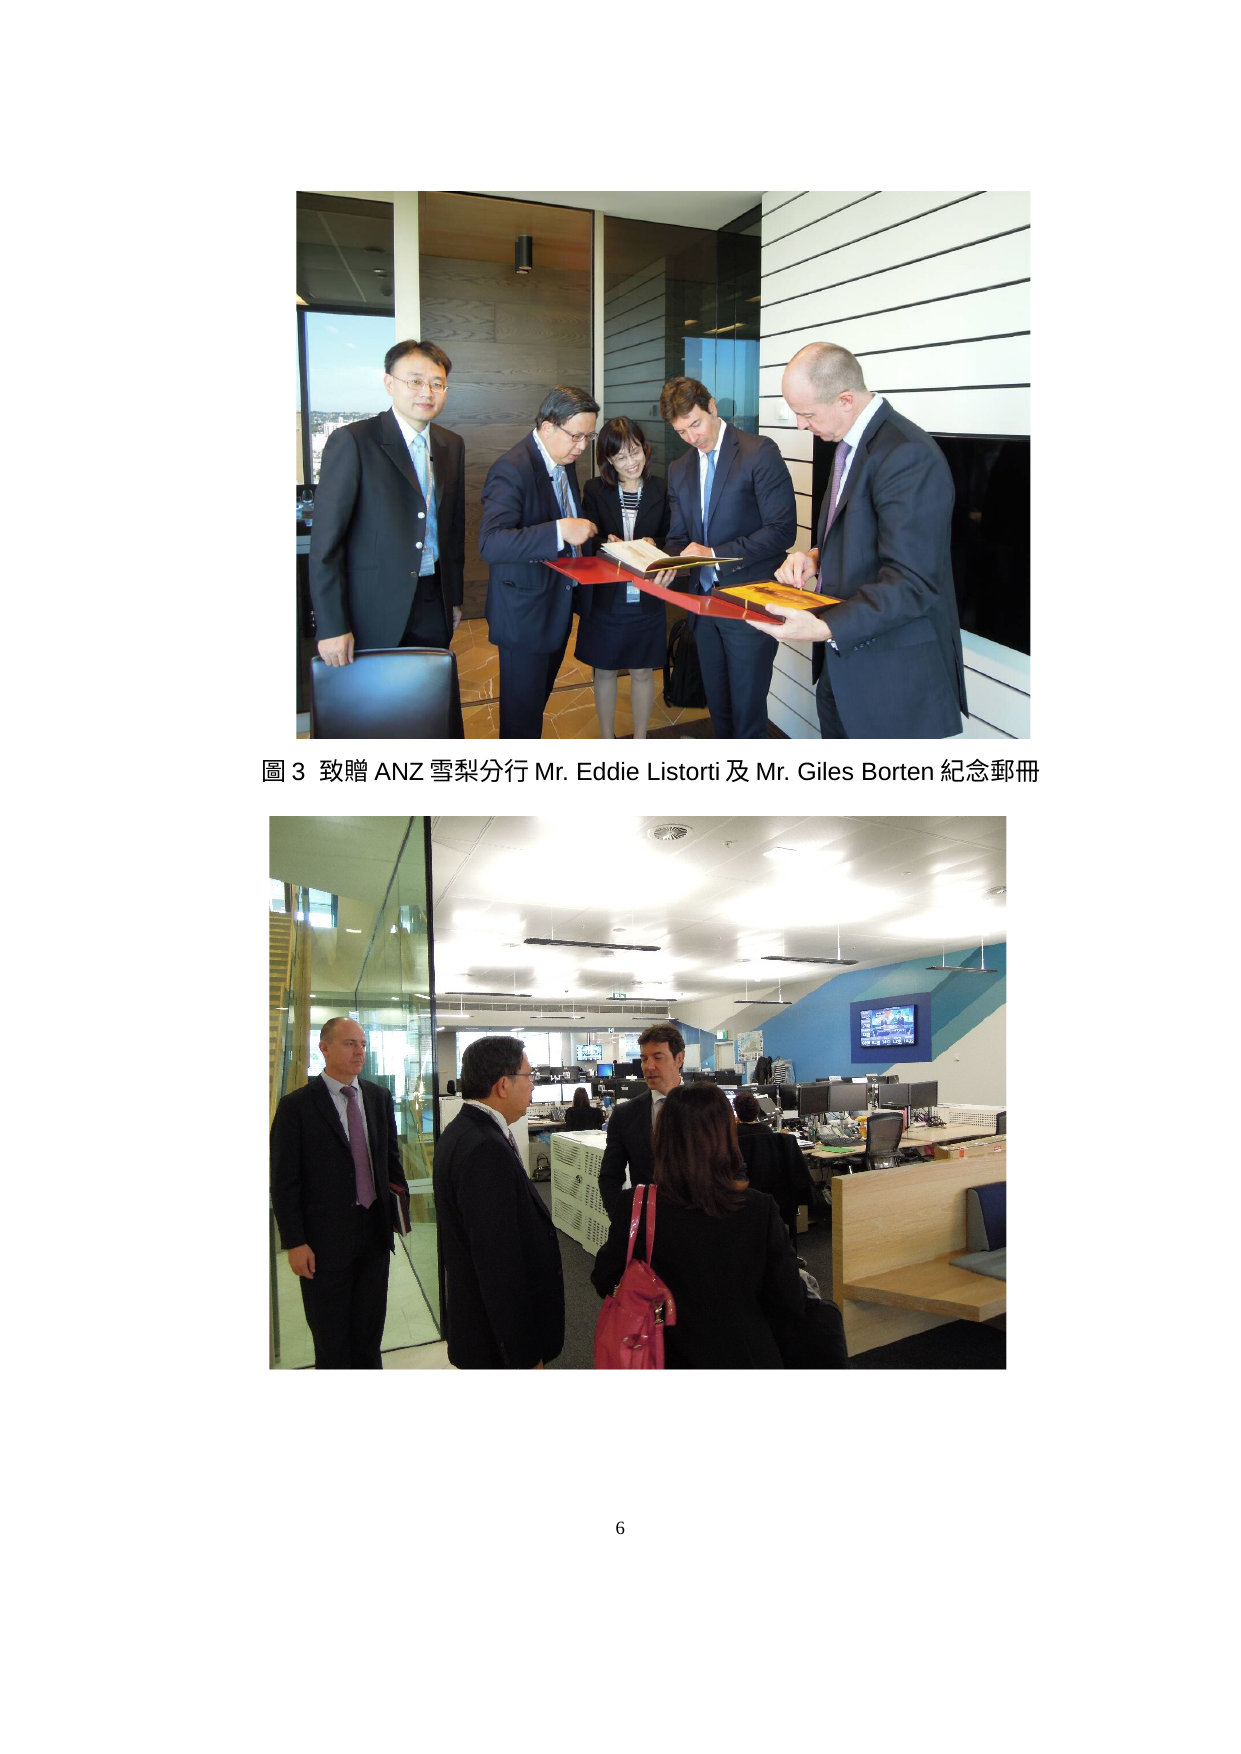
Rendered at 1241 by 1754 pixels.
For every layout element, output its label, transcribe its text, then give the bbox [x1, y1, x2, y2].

picture [269, 816, 1007, 1370]
subtitle 圖3 致贈ANZ雪梨分行Mr. Eddie Listorti及Mr. Giles Borten紀念郵冊 [261, 263, 1053, 788]
picture [296, 191, 1031, 743]
